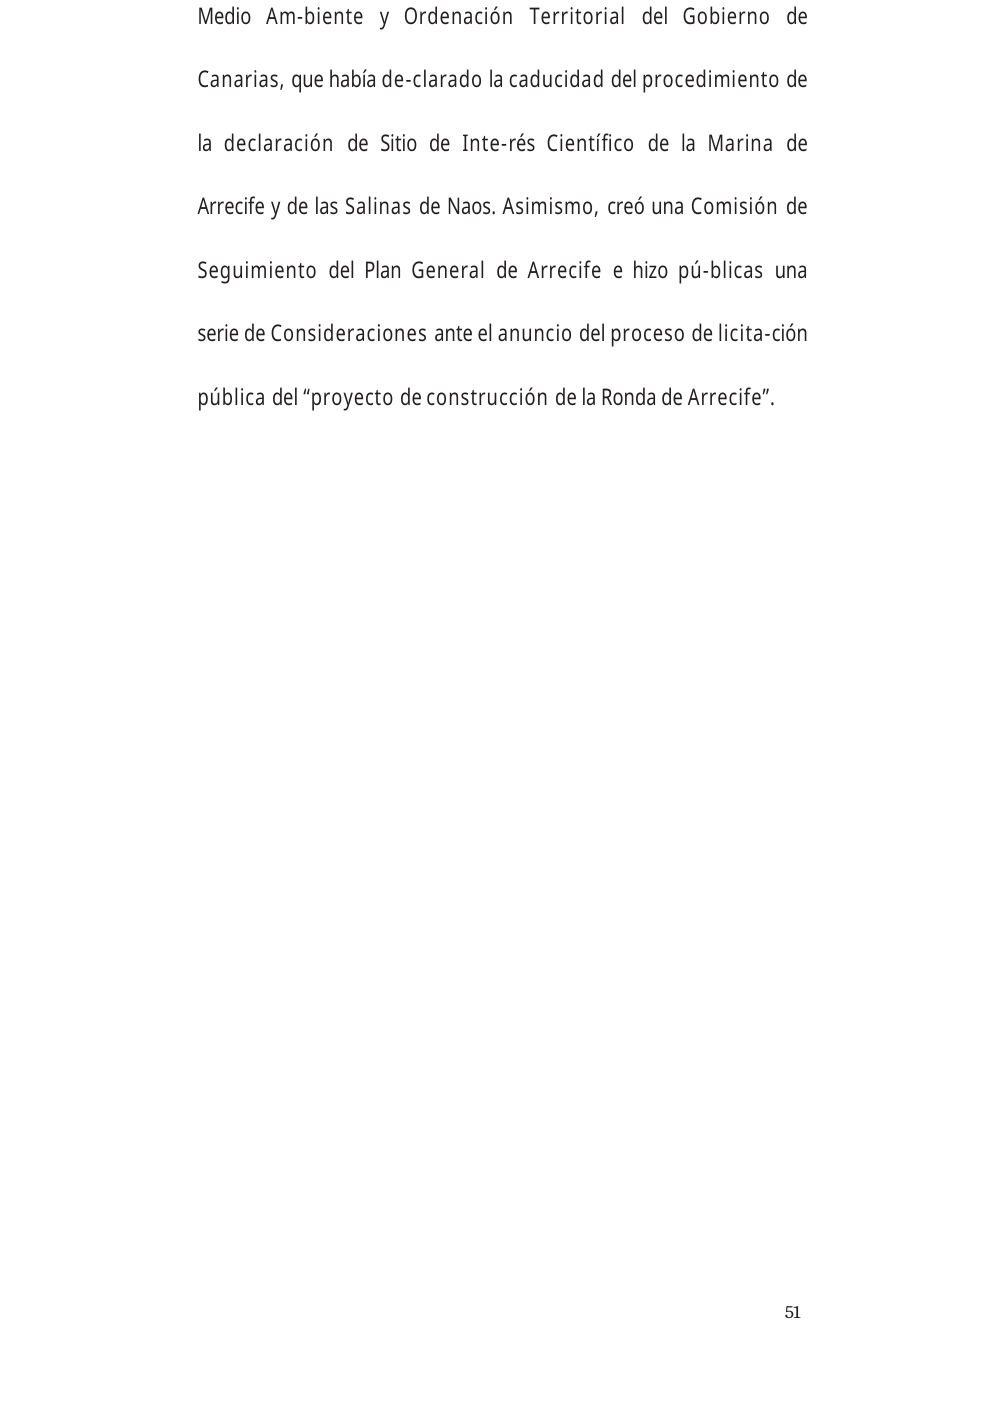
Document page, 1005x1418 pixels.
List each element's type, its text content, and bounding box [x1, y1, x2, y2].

text Medio Am-biente y Ordenación Territorial del Gobierno de Canarias, que había de-clarado la caducidad del procedimiento de la declaración de Sitio de Inte-rés Científico de la Marina de Arrecife y de las Salinas de Naos. Asimismo, creó una Comisión de Seguimiento del Plan General de Arrecife e hizo pú-blicas una serie de Consideraciones ante el anuncio del proceso de licita-ción pública del “proyecto de construcción de la Ronda de Arrecife”. [197, 0, 808, 412]
